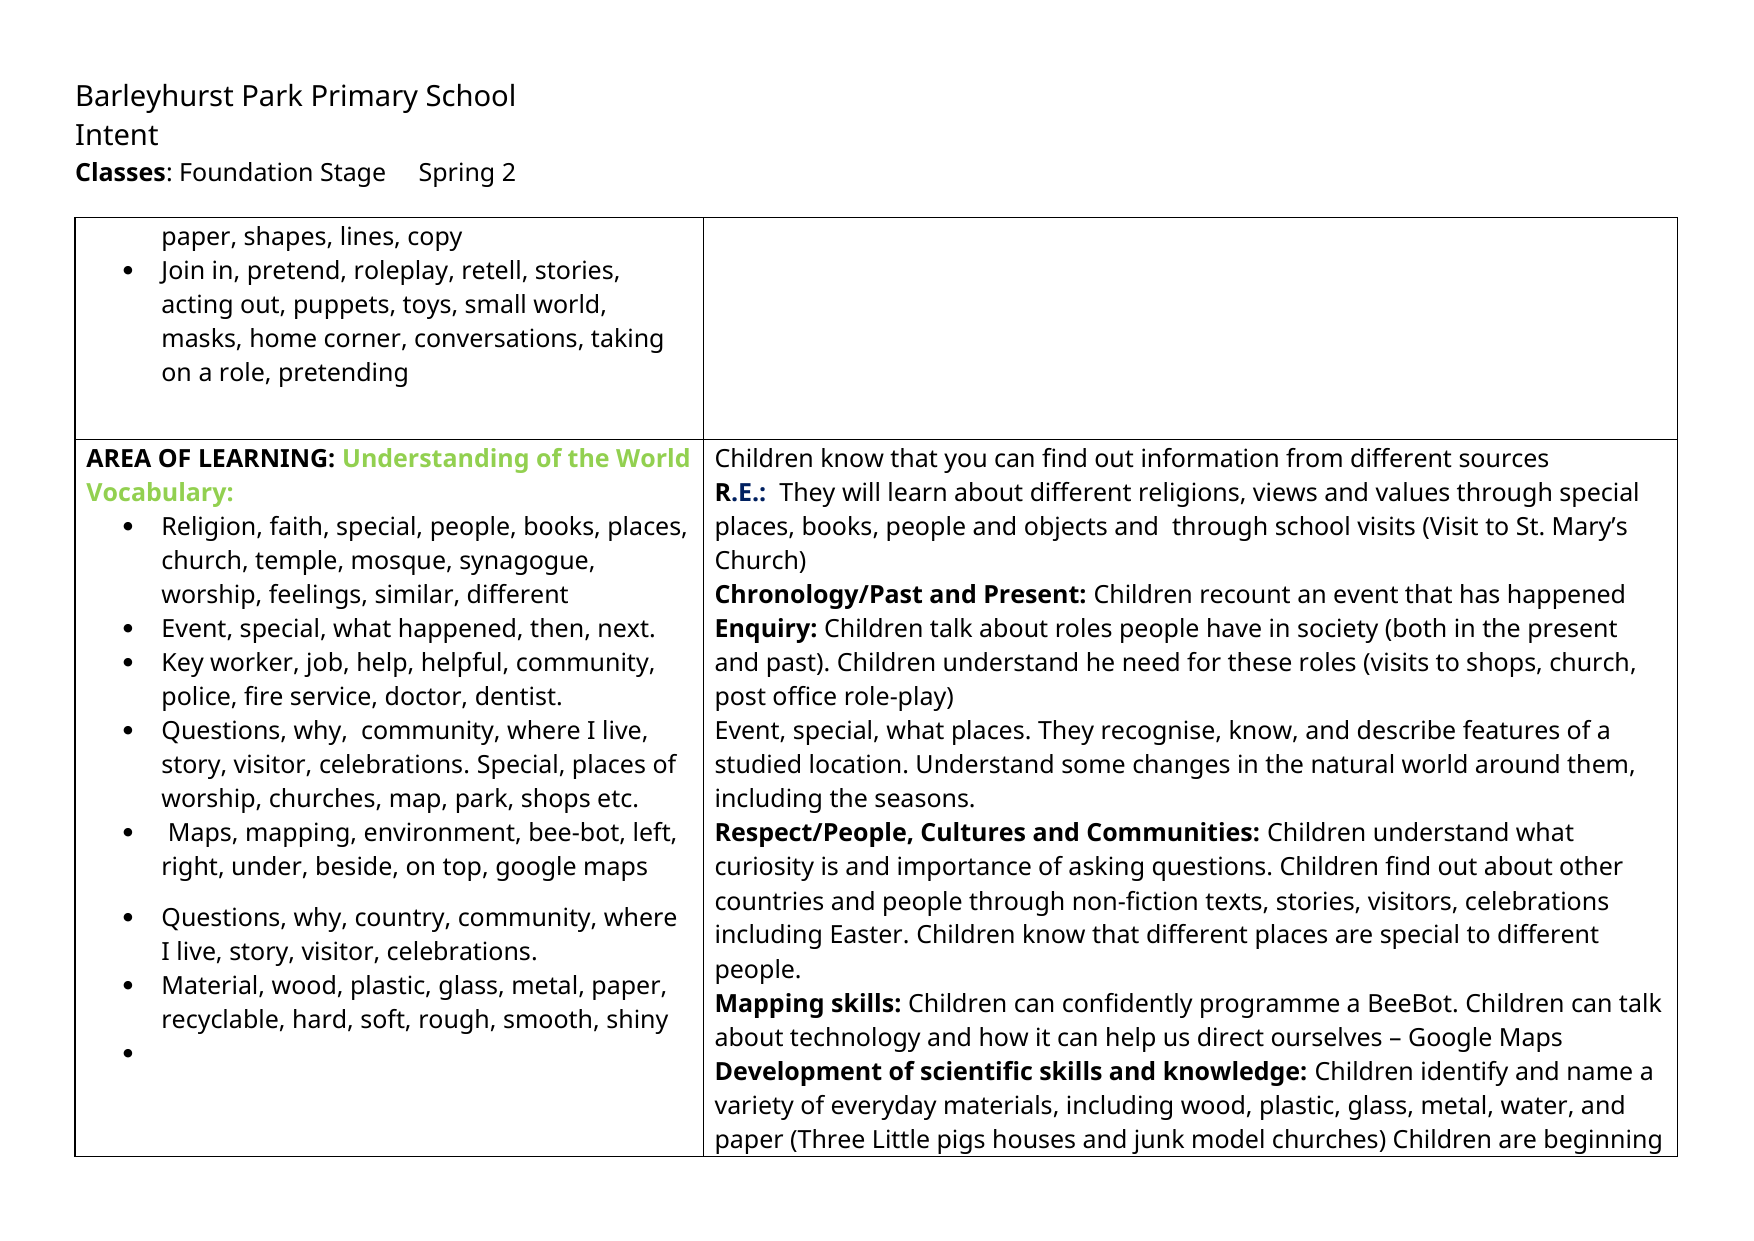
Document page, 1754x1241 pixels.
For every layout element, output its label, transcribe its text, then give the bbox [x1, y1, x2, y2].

table_cell [704, 218, 1677, 439]
table_cell Children know that you can find out information from different sources R.E.: They will learn about different religions, views and values through special places, books, people and objects and through school visits (Visit to St. Mary’s Church) Chronology/Past and Present: Children recount an event that has happened Enquiry: Children talk about roles people have in society (both in the present and past). Children understand he need for these roles (visits to shops, church, post office role-play) Event, special, what places. They recognise, know, and describe features of a studied location. Understand some changes in the natural world around them, including the seasons. Respect/People, Cultures and Communities: Children understand what curiosity is and importance of asking questions. Children find out about other countries and people through non-fiction texts, stories, visitors, celebrations including Easter. Children know that different places are special to different people. Mapping skills: Children can confidently programme a BeeBot. Children can talk about technology and how it can help us direct ourselves – Google Maps Development of scientific skills and knowledge: Children identify and name a variety of everyday materials, including wood, plastic, glass, metal, water, and paper (Three Little pigs houses and junk model churches) Children are beginning [704, 440, 1677, 1156]
table_cell AREA OF LEARNING: Understanding of the World Vocabulary: Religion, faith, special, people, books, places, church, temple, mosque, synagogue, worship, feelings, similar, different Event, special, what happened, then, next. Key worker, job, help, helpful, community, police, fire service, doctor, dentist. Questions, why, community, where I live, story, visitor, celebrations. Special, places of worship, churches, map, park, shops etc. Maps, mapping, environment, bee-bot, left, right, under, beside, on top, google maps Questions, why, country, community, where I live, story, visitor, celebrations. Material, wood, plastic, glass, metal, paper, recyclable, hard, soft, rough, smooth, shiny [76, 440, 703, 1156]
table_cell Vocabulary: Loud, quiet, fast, slow, shouting, whispering, talking voices, high, low, change Observe, copy, look, notice, shape, colour, lines, represent, features Colours, colour names, change, nature, outside, leaves, blossom, flowers Paint,painting,colour,choice,mix,new, primary and secondary Print, paint, choice, smudge, clear print, objects, patterns, environment, world, nature Shapes, cut, colours, overlap, transparent Materials, textures, junk, modelling, build, tower, structure, higher, lower, taller, shorter, stronger, sturdy, glue, sellotape Joins, materials, 3D, sellotape, masking tape, glue stick, stronger, hold, Tools, cutting, scissors, care, safety, equipment, snips, small snips, large snips, paper, shapes, lines, copy Join in, pretend, roleplay, retell, stories, acting out, puppets, toys, small world, masks, home corner, conversations, taking on a role, pretending [76, 218, 703, 439]
